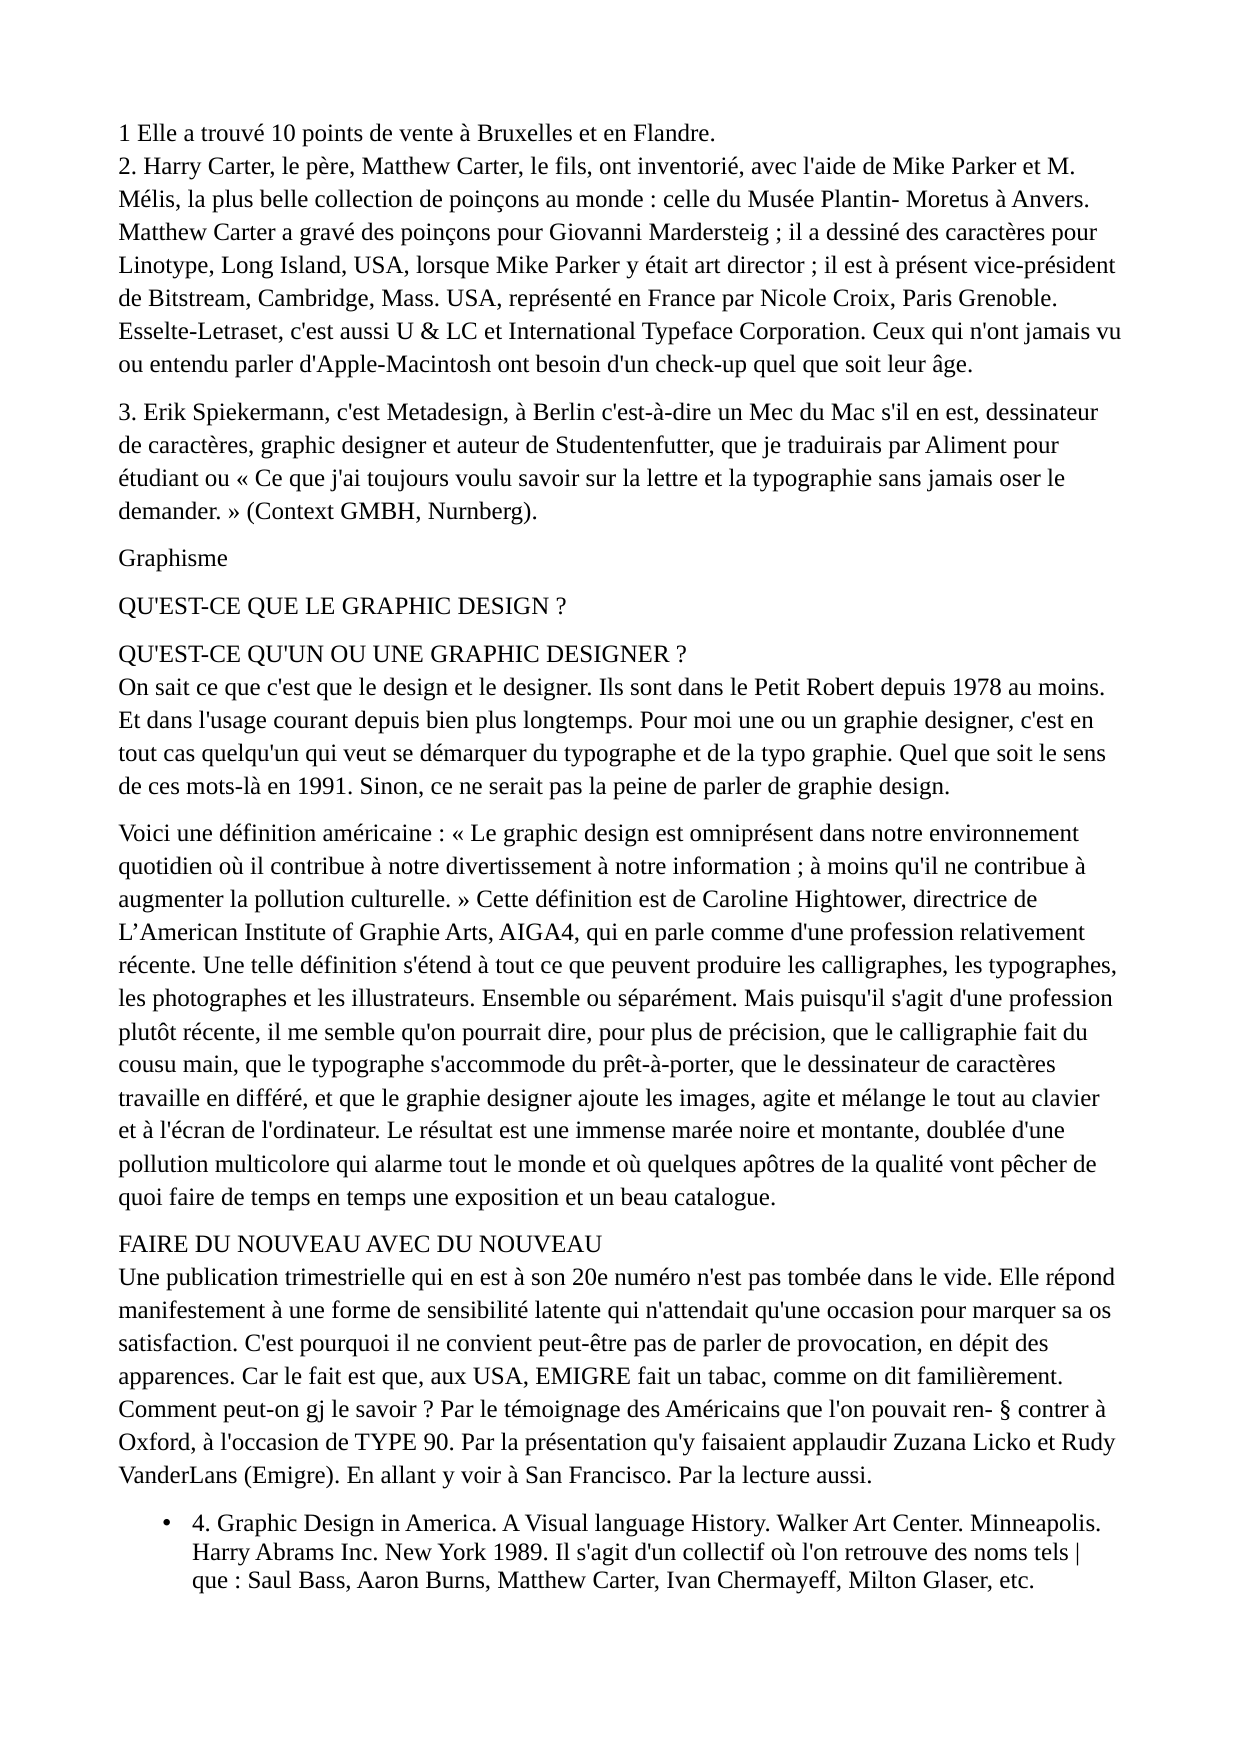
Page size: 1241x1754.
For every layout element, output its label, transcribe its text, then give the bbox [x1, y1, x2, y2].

list 4. Graphic Design in America. A Visual language History. Walker Art Center. Minneapolis. Harry Abrams Inc. New York 1989. Il s'agit d'un collectif où l'on retrouve des noms tels | que : Saul Bass, Aaron Burns, Matthew Carter, Ivan Chermayeff, Milton Glaser, etc. [162, 1508, 1122, 1594]
text 3. Erik Spiekermann, c'est Metadesign, à Berlin c'est-à-dire un Mec du Mac s'il en est, dessinateur de caractères, graphic designer et auteur de Studentenfutter, que je traduirais par Aliment pour étudiant ou « Ce que j'ai toujours voulu savoir sur la lettre et la typographie sans jamais oser le demander. » (Context GMBH, Nurnberg). [118, 397, 1122, 525]
text QU'EST-CE QUE LE GRAPHIC DESIGN ? [118, 591, 1122, 620]
text Graphisme [118, 543, 1122, 572]
text FAIRE DU NOUVEAU AVEC DU NOUVEAU Une publication trimestrielle qui en est à son 20e numéro n'est pas tombée dans le vide. Elle répond manifestement à une forme de sensibilité latente qui n'attendait qu'une occasion pour marquer sa os satisfaction. C'est pourquoi il ne convient peut-être pas de parler de provocation, en dépit des apparences. Car le fait est que, aux USA, EMIGRE fait un tabac, comme on dit familièrement. Comment peut-on gj le savoir ? Par le témoignage des Américains que l'on pouvait ren- § contrer à Oxford, à l'occasion de TYPE 90. Par la présentation qu'y faisaient applaudir Zuzana Licko et Rudy VanderLans (Emigre). En allant y voir à San Francisco. Par la lecture aussi. [118, 1229, 1122, 1489]
text QU'EST-CE QU'UN OU UNE GRAPHIC DESIGNER ? On sait ce que c'est que le design et le designer. Ils sont dans le Petit Robert depuis 1978 au moins. Et dans l'usage courant depuis bien plus longtemps. Pour moi une ou un graphie designer, c'est en tout cas quelqu'un qui veut se démarquer du typographe et de la typo graphie. Quel que soit le sens de ces mots-là en 1991. Sinon, ce ne serait pas la peine de parler de graphie design. [118, 639, 1122, 799]
text Voici une définition américaine : « Le graphic design est omniprésent dans notre environnement quotidien où il contribue à notre divertissement à notre information ; à moins qu'il ne contribue à augmenter la pollution culturelle. » Cette définition est de Caroline Hightower, directrice de L’American Institute of Graphie Arts, AIGA4, qui en parle comme d'une profession relativement récente. Une telle définition s'étend à tout ce que peuvent produire les calligraphes, les typographes, les photographes et les illustrateurs. Ensemble ou séparément. Mais puisqu'il s'agit d'une profession plutôt récente, il me semble qu'on pourrait dire, pour plus de précision, que le calligraphie fait du cousu main, que le typographe s'accommode du prêt-à-porter, que le dessinateur de caractères travaille en différé, et que le graphie designer ajoute les images, agite et mélange le tout au clavier et à l'écran de l'ordinateur. Le résultat est une immense marée noire et montante, doublée d'une pollution multicolore qui alarme tout le monde et où quelques apôtres de la qualité vont pêcher de quoi faire de temps en temps une exposition et un beau catalogue. [118, 818, 1122, 1210]
text 1 Elle a trouvé 10 points de vente à Bruxelles et en Flandre. 2. Harry Carter, le père, Matthew Carter, le fils, ont inventorié, avec l'aide de Mike Parker et M. Mélis, la plus belle collection de poinçons au monde : celle du Musée Plantin- Moretus à Anvers. Matthew Carter a gravé des poinçons pour Giovanni Mardersteig ; il a dessiné des caractères pour Linotype, Long Island, USA, lorsque Mike Parker y était art director ; il est à présent vice-président de Bitstream, Cambridge, Mass. USA, représenté en France par Nicole Croix, Paris Grenoble. Esselte-Letraset, c'est aussi U & LC et International Typeface Corporation. Ceux qui n'ont jamais vu ou entendu parler d'Apple-Macintosh ont besoin d'un check-up quel que soit leur âge. [118, 118, 1122, 378]
